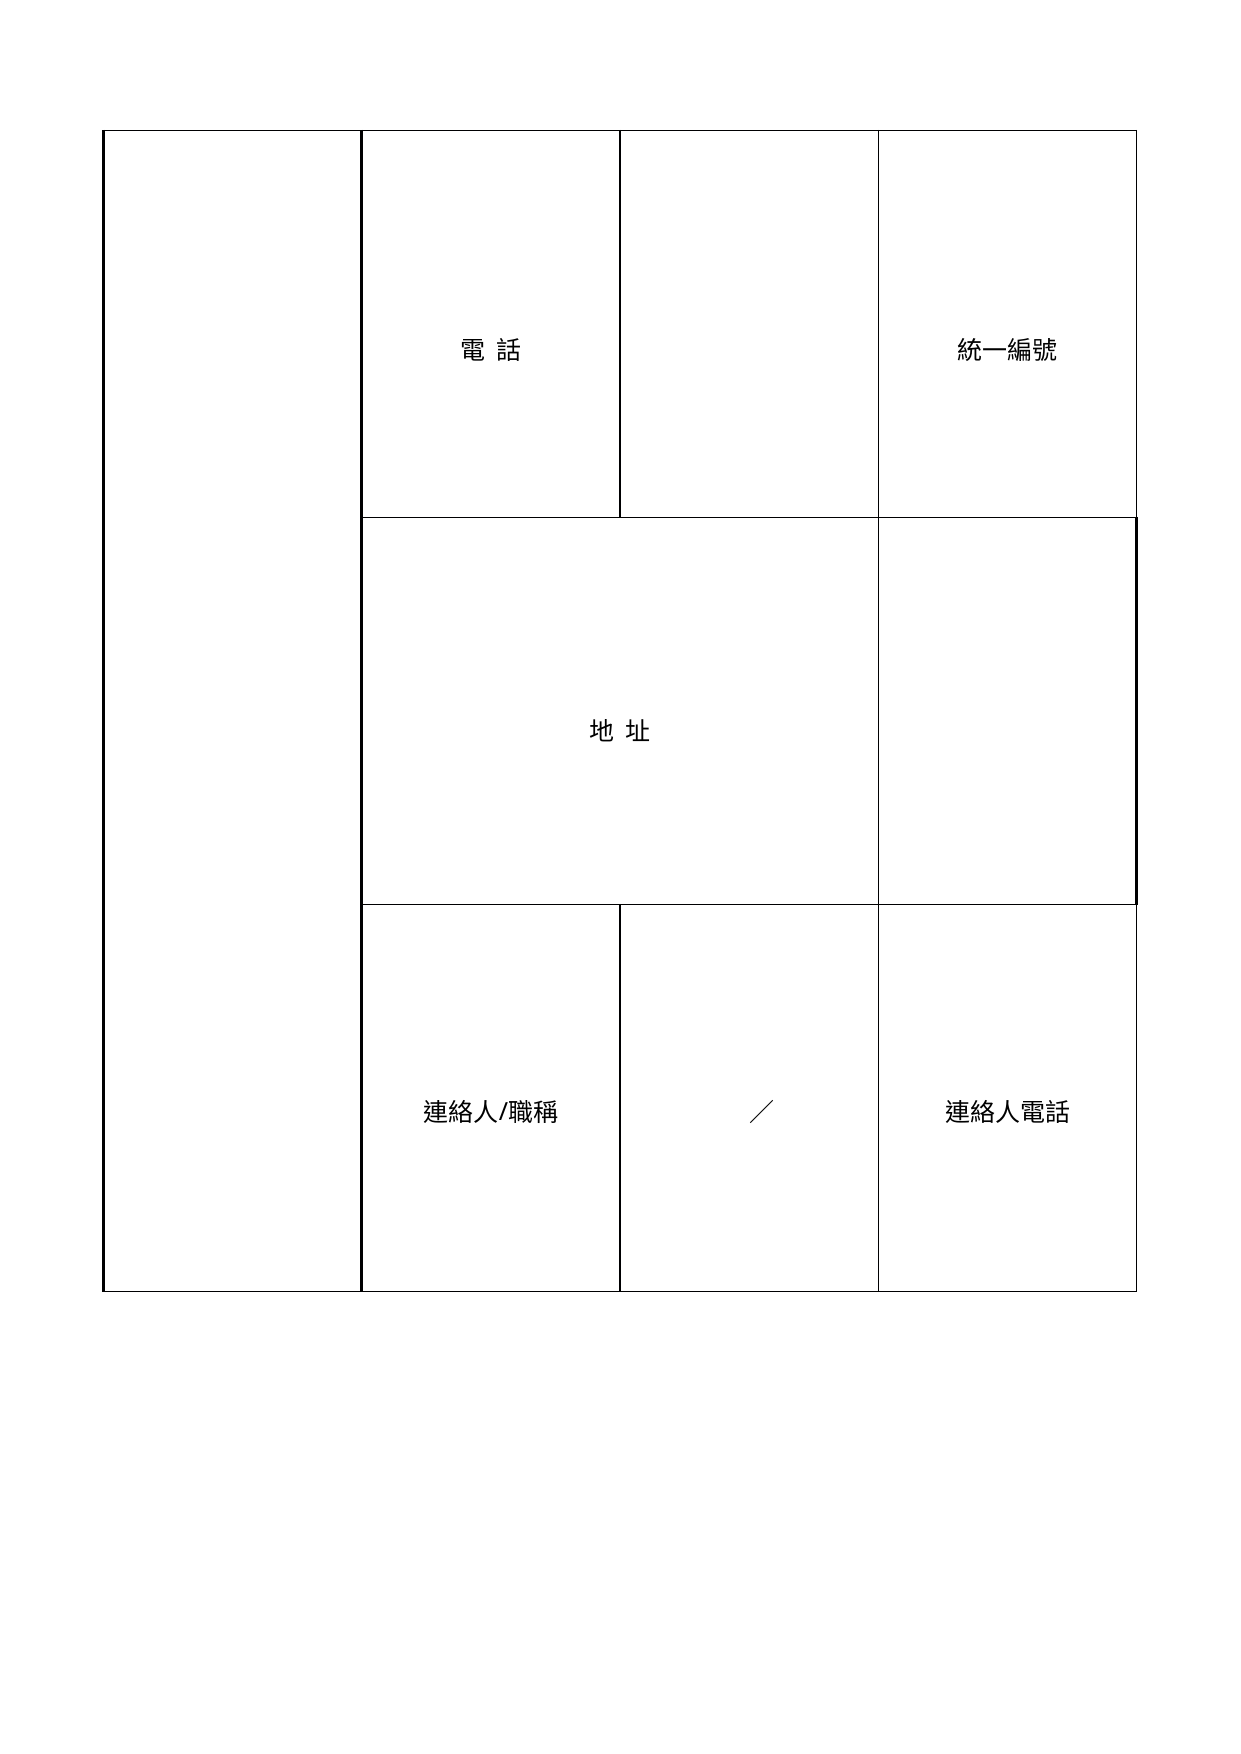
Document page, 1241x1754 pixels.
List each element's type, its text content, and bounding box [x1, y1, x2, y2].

table_cell [105, 131, 360, 1291]
table_cell [879, 518, 1135, 904]
table_cell ／ [621, 905, 878, 1291]
table_cell 地 址 [363, 518, 878, 904]
table_cell 統一編號 [879, 131, 1136, 517]
table_cell 電 話 [363, 131, 619, 517]
table_cell 連絡人/職稱 [363, 905, 619, 1291]
table_cell 連絡人電話 [879, 905, 1136, 1291]
table_cell [621, 131, 878, 517]
